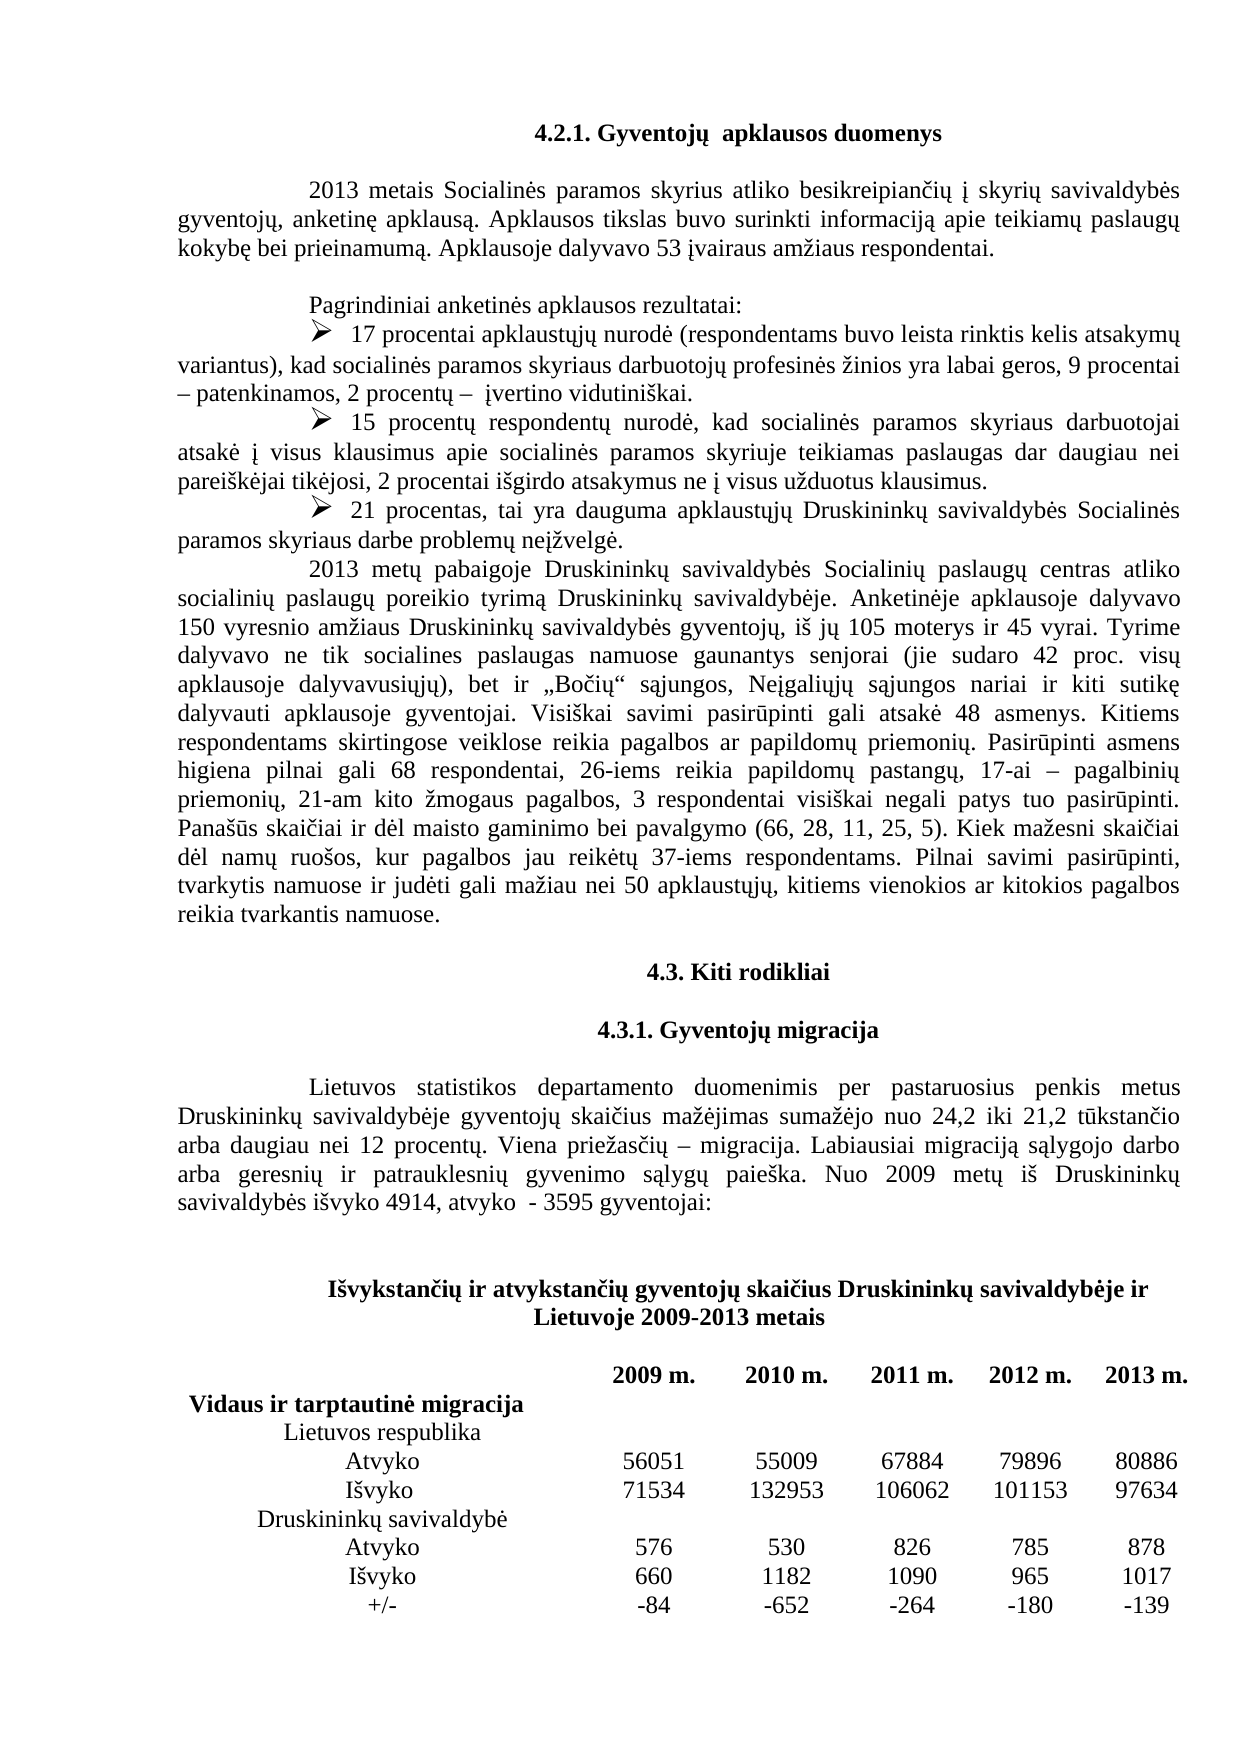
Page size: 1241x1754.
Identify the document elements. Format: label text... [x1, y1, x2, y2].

table_cell 79896 [971, 1446, 1089, 1475]
table_cell 56051 [587, 1446, 720, 1475]
table_cell 576 [587, 1533, 720, 1561]
table_cell 1182 [720, 1561, 853, 1590]
table_cell -84 [587, 1590, 720, 1619]
text Pagrindiniai anketinės apklausos rezultatai: [177, 291, 1181, 319]
text 2013 metų pabaigoje Druskininkų savivaldybės Socialinių paslaugų centras atliko socialinių paslaugų poreikio tyrimą Druskininkų savivaldybėje. Anketinėje apklausoje dalyvavo 150 vyresnio amžiaus Druskininkų savivaldybės gyventojų, iš jų 105 moterys ir 45 vyrai. Tyrime dalyvavo ne tik socialines paslaugas namuose gaunantys senjorai (jie sudaro 42 proc. visų apklausoje dalyvavusiųjų), bet ir „Bočių“ sąjungos, Neįgaliųjų sąjungos nariai ir kiti sutikę dalyvauti apklausoje gyventojai. Visiškai savimi pasirūpinti gali atsakė 48 asmenys. Kitiems respondentams skirtingose veiklose reikia pagalbos ar papildomų priemonių. Pasirūpinti asmens higiena pilnai gali 68 respondentai, 26-iems reikia papildomų pastangų, 17-ai – pagalbinių priemonių, 21-am kito žmogaus pagalbos, 3 respondentai visiškai negali patys tuo pasirūpinti. Panašūs skaičiai ir dėl maisto gaminimo bei pavalgymo (66, 28, 11, 25, 5). Kiek mažesni skaičiai dėl namų ruošos, kur pagalbos jau reikėtų 37-iems respondentams. Pilnai savimi pasirūpinti, tvarkytis namuose ir judėti gali mažiau nei 50 apklaustųjų, kitiems vienokios ar kitokios pagalbos reikia tvarkantis namuose. [177, 554, 1181, 928]
table_cell 97634 [1089, 1475, 1204, 1504]
table_cell [853, 1504, 971, 1532]
table_cell [720, 1418, 853, 1446]
table_cell Išvyko [177, 1561, 587, 1590]
table_header [177, 1360, 587, 1389]
table_cell +/- [177, 1590, 587, 1619]
table_cell 132953 [720, 1475, 853, 1504]
table_cell 1017 [1089, 1561, 1204, 1590]
table_cell Išvyko [177, 1475, 587, 1504]
table_cell 826 [853, 1533, 971, 1561]
table_cell 785 [971, 1533, 1089, 1561]
table_cell -264 [853, 1590, 971, 1619]
table_cell Atvyko [177, 1446, 587, 1475]
table_cell -652 [720, 1590, 853, 1619]
table_cell [971, 1504, 1089, 1532]
table_cell -180 [971, 1590, 1089, 1619]
text Lietuvos statistikos departamento duomenimis per pastaruosius penkis metus Druskininkų savivaldybėje gyventojų skaičius mažėjimas sumažėjo nuo 24,2 iki 21,2 tūkstančio arba daugiau nei 12 procentų. Viena priežasčių – migracija. Labiausiai migraciją sąlygojo darbo arba geresnių ir patrauklesnių gyvenimo sąlygų paieška. Nuo 2009 metų iš Druskininkų savivaldybės išvyko 4914, atvyko - 3595 gyventojai: [177, 1072, 1181, 1216]
table_cell 101153 [971, 1475, 1089, 1504]
table_cell [720, 1504, 853, 1532]
table_cell [587, 1418, 720, 1446]
table_cell 878 [1089, 1533, 1204, 1561]
text 2013 metais Socialinės paramos skyrius atliko besikreipiančių į skyrių savivaldybės gyventojų, anketinę apklausą. Apklausos tikslas buvo surinkti informaciją apie teikiamų paslaugų kokybę bei prieinamumą. Apklausoje dalyvavo 53 įvairaus amžiaus respondentai. [177, 176, 1181, 262]
text 4.3. Kiti rodikliai [177, 957, 1181, 986]
table_cell 55009 [720, 1446, 853, 1475]
table_cell -139 [1089, 1590, 1204, 1619]
text Išvykstančių ir atvykstančių gyventojų skaičius Druskininkų savivaldybėje ir Lietuvoje 2009-2013 metais [177, 1274, 1181, 1331]
table_header 2009 m. [587, 1360, 720, 1389]
table_cell 106062 [853, 1475, 971, 1504]
table_cell [853, 1418, 971, 1446]
table_cell 80886 [1089, 1446, 1204, 1475]
table_header 2013 m. [1089, 1360, 1204, 1389]
table_cell Atvyko [177, 1533, 587, 1561]
table_header 2012 m. [971, 1360, 1089, 1389]
table_cell 660 [587, 1561, 720, 1590]
text 15 procentų respondentų nurodė, kad socialinės paramos skyriaus darbuotojai atsakė į visus klausimus apie socialinės paramos skyriuje teikiamas paslaugas dar daugiau nei pareiškėjai tikėjosi, 2 procentai išgirdo atsakymus ne į visus užduotus klausimus. [177, 407, 1181, 495]
table_header 2011 m. [853, 1360, 971, 1389]
table_cell 71534 [587, 1475, 720, 1504]
text 17 procentai apklaustųjų nurodė (respondentams buvo leista rinktis kelis atsakymų variantus), kad socialinės paramos skyriaus darbuotojų profesinės žinios yra labai geros, 9 procentai – patenkinamos, 2 procentų – įvertino vidutiniškai. [177, 319, 1181, 407]
table_cell 67884 [853, 1446, 971, 1475]
table_cell [587, 1504, 720, 1532]
table_cell 965 [971, 1561, 1089, 1590]
text 21 procentas, tai yra dauguma apklaustųjų Druskininkų savivaldybės Socialinės paramos skyriaus darbe problemų neįžvelgė. [177, 495, 1181, 554]
text 4.3.1. Gyventojų migracija [177, 1015, 1181, 1044]
text 4.2.1. Gyventojų apklausos duomenys [177, 118, 1181, 147]
table_cell 1090 [853, 1561, 971, 1590]
table_cell Vidaus ir tarptautinė migracija [177, 1389, 1204, 1417]
table_cell [1089, 1418, 1204, 1446]
table_cell 530 [720, 1533, 853, 1561]
table_header 2010 m. [720, 1360, 853, 1389]
table_cell [1089, 1504, 1204, 1532]
table_cell Lietuvos respublika [177, 1418, 587, 1446]
table_cell Druskininkų savivaldybė [177, 1504, 587, 1532]
table_cell [971, 1418, 1089, 1446]
